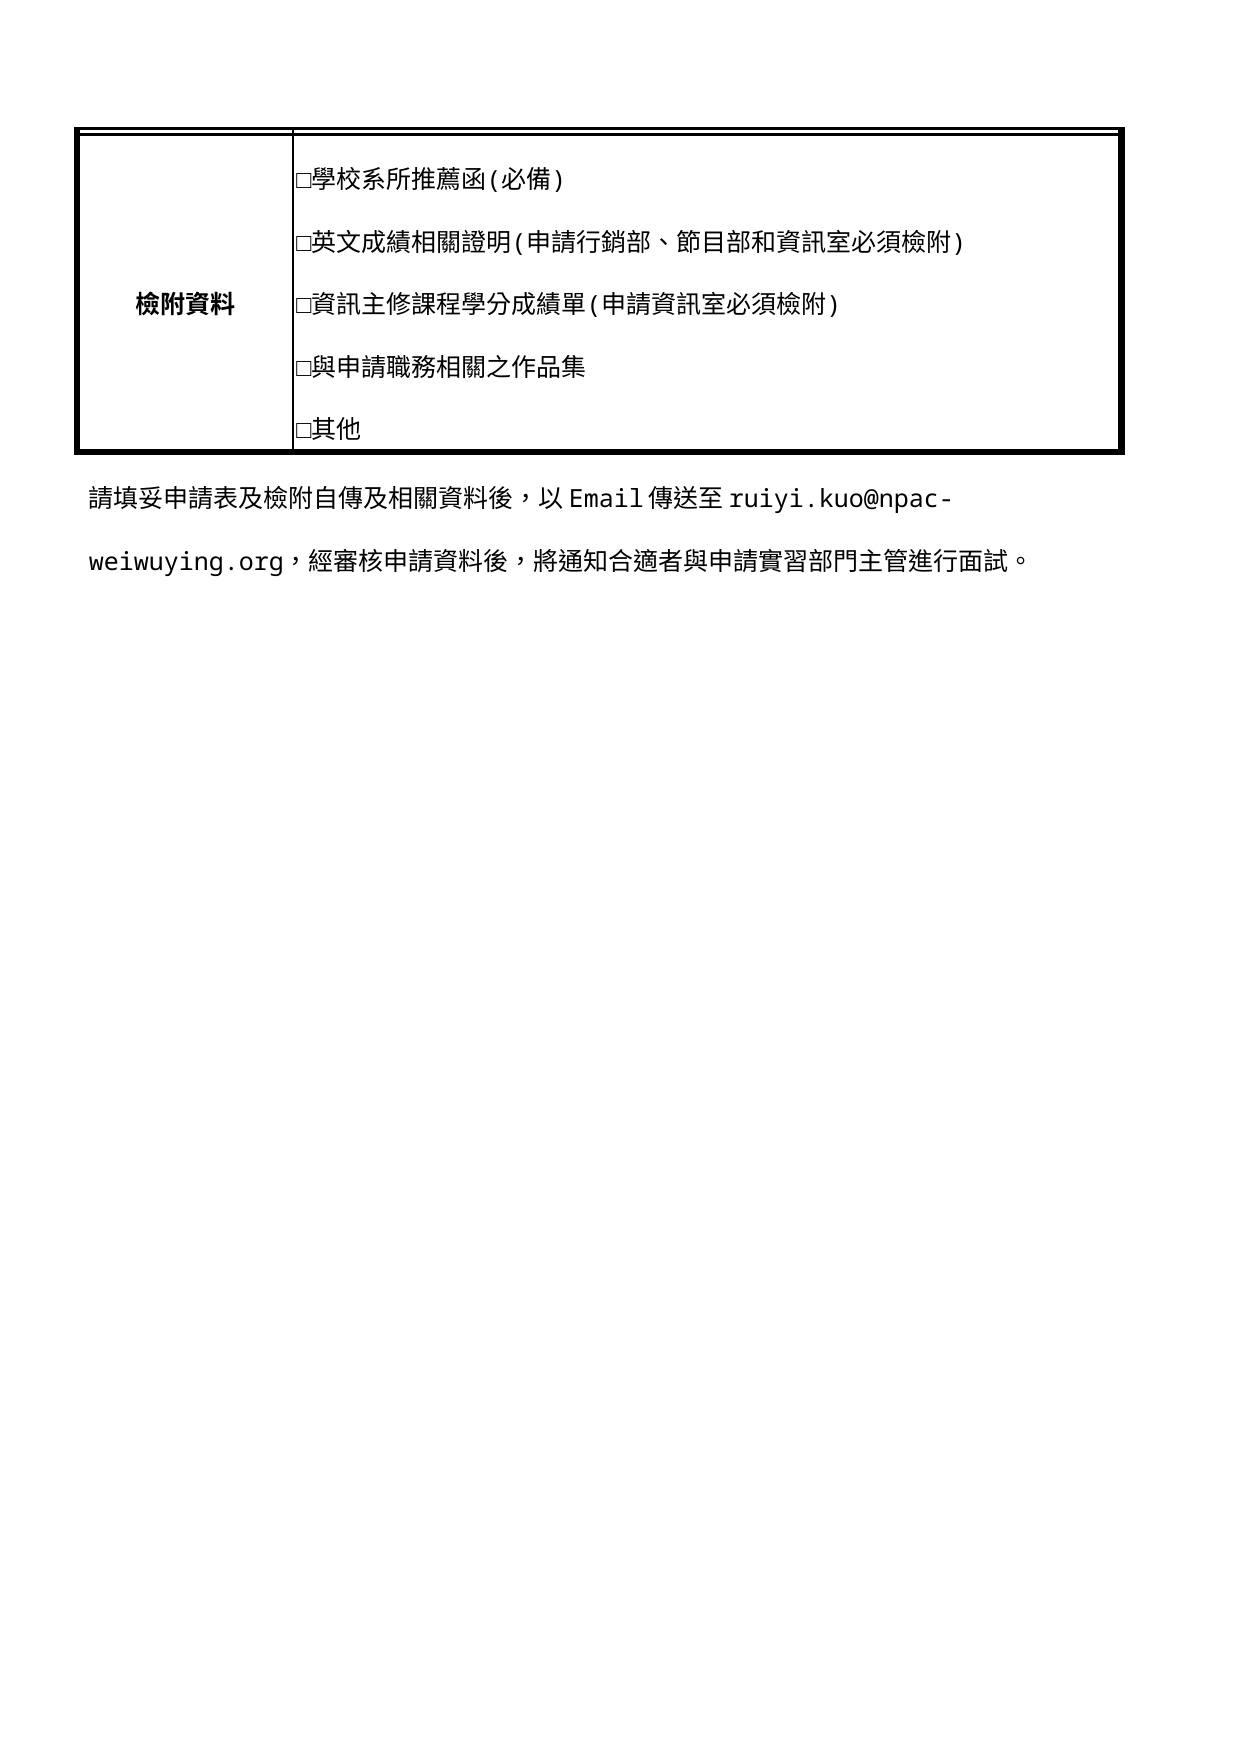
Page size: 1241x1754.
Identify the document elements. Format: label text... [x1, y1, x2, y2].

table_cell 檢附資料 [80, 136, 292, 449]
text 請填妥申請表及檢附自傳及相關資料後，以Email傳送至ruiyi.kuo@npac-weiwuying.org，經審核申請資料後，將通知合適者與申請實習部門主管進行面試。 [89, 455, 1128, 580]
table_cell □學校系所推薦函(必備) □英文成績相關證明(申請行銷部、節目部和資訊室必須檢附) □資訊主修課程學分成績單(申請資訊室必須檢附) □與申請職務相關之作品集 □其他 [294, 136, 1118, 449]
